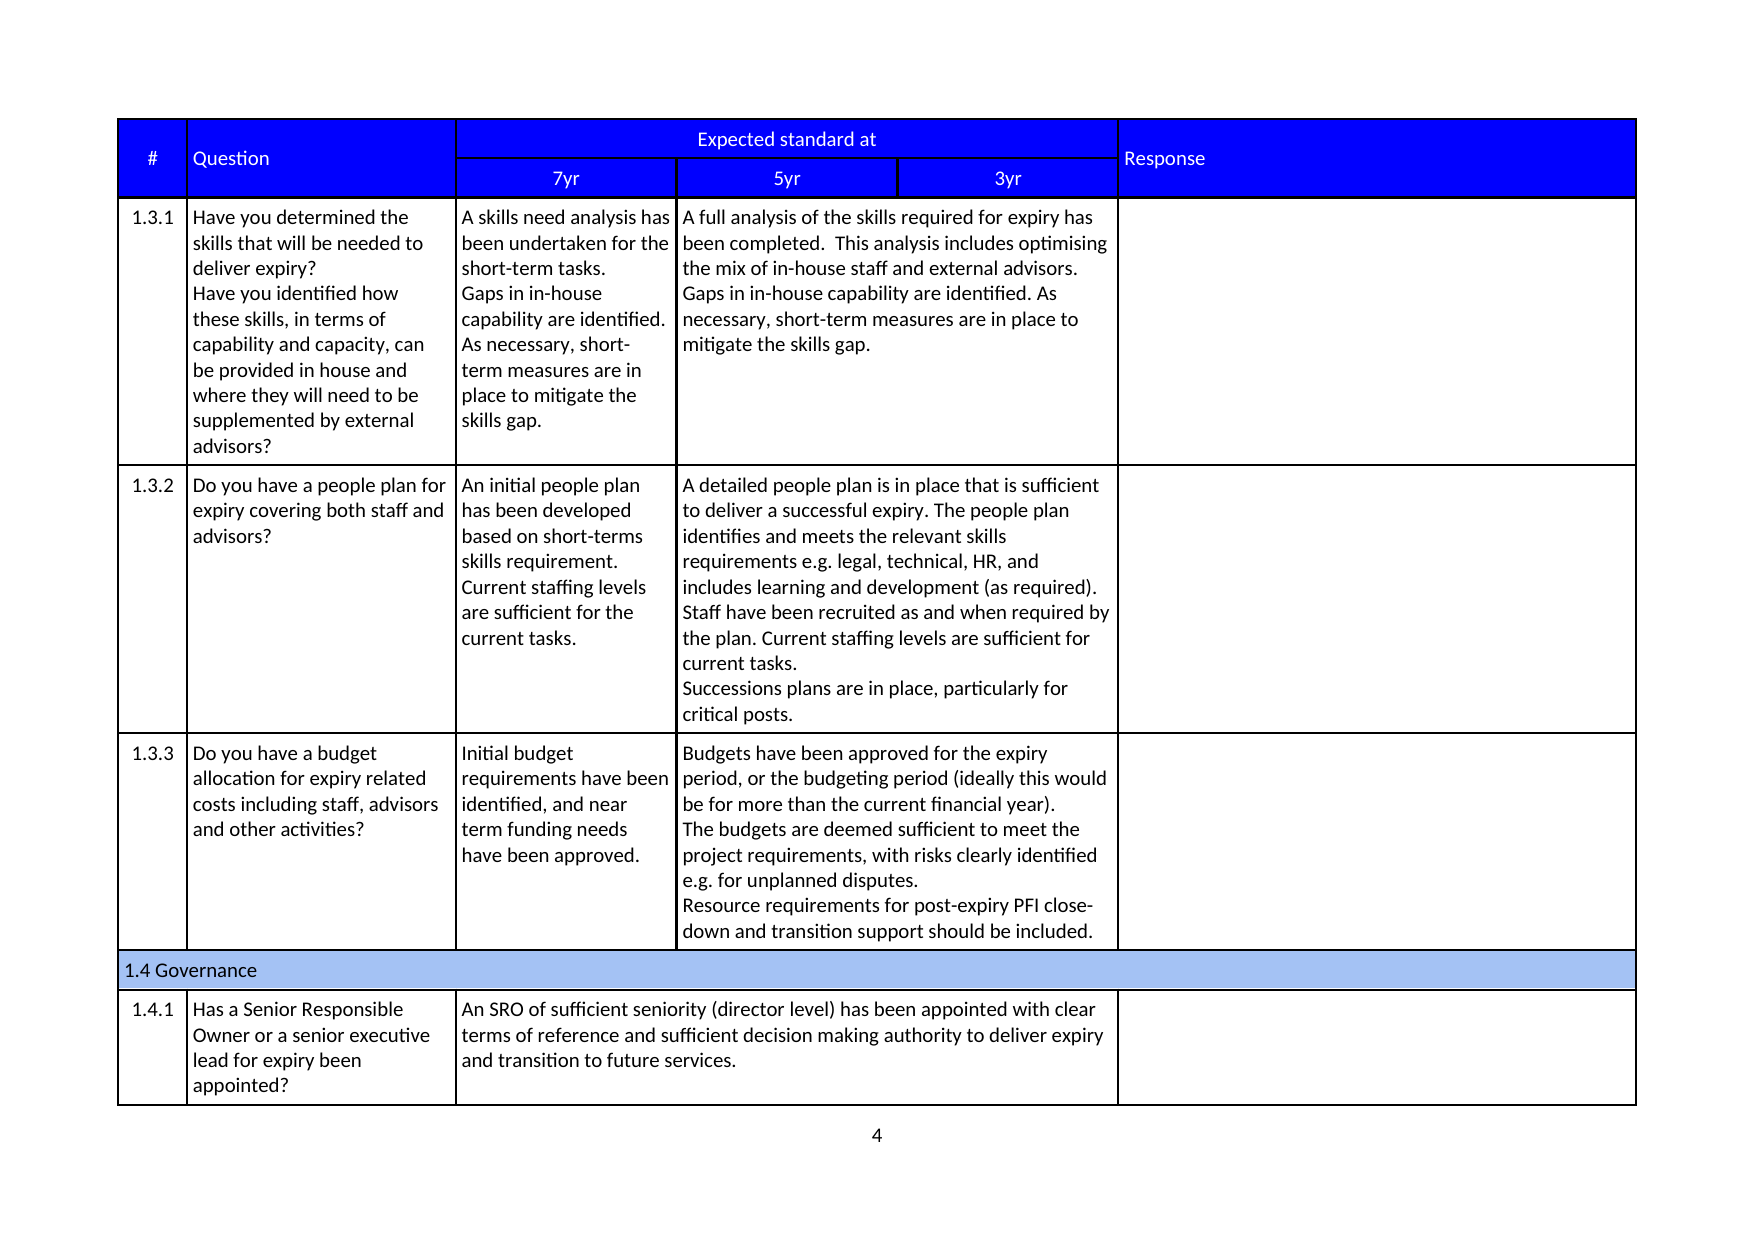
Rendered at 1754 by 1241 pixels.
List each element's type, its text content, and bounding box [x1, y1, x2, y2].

table_cell [1119, 199, 1635, 464]
table_cell [1119, 991, 1635, 1104]
table_cell 1.3.3 [119, 734, 186, 949]
table_header Question [188, 120, 455, 196]
table_cell A detailed people plan is in place that is sufficient to deliver a successful expiry. The people plan identifies and meets the relevant skills requirements e.g. legal, technical, HR, and includes learning and development (as required). Staff have been recruited as and when required by the plan. Current staffing levels are sufficient for current tasks. Successions plans are in place, particularly for critical posts. [678, 466, 1117, 732]
table_cell Has a Senior Responsible Owner or a senior executive lead for expiry been appointed? [188, 991, 455, 1104]
table_cell A full analysis of the skills required for expiry has been completed. This analysis includes optimising the mix of in-house staff and external advisors. Gaps in in-house capability are identified. As necessary, short-term measures are in place to mitigate the skills gap. [678, 199, 1117, 464]
table_cell [1119, 734, 1635, 949]
table_cell 1.3.1 [119, 199, 186, 464]
table_cell 3yr [899, 159, 1117, 196]
table_header Response [1119, 120, 1635, 196]
table_cell An initial people plan has been developed based on short-terms skills requirement. Current staffing levels are sufficient for the current tasks. [457, 466, 675, 732]
table_cell [1119, 466, 1635, 732]
table_cell A skills need analysis has been undertaken for the short-term tasks. Gaps in in-house capability are identified. As necessary, short-term measures are in place to mitigate the skills gap. [457, 199, 675, 464]
table_cell Do you have a budget allocation for expiry related costs including staff, advisors and other activities? [188, 734, 455, 949]
table_cell Budgets have been approved for the expiry period, or the budgeting period (ideally this would be for more than the current financial year). The budgets are deemed sufficient to meet the project requirements, with risks clearly identified e.g. for unplanned disputes. Resource requirements for post-expiry PFI close-down and transition support should be included. [678, 734, 1117, 949]
table_cell 5yr [678, 159, 896, 196]
table_cell Initial budget requirements have been identified, and near term funding needs have been approved. [457, 734, 675, 949]
table_cell Do you have a people plan for expiry covering both staff and advisors? [188, 466, 455, 732]
table_cell 1.4.1 [119, 991, 186, 1104]
table_cell An SRO of sufficient seniority (director level) has been appointed with clear terms of reference and sufficient decision making authority to deliver expiry and transition to future services. [457, 991, 1117, 1104]
table_cell 1.4 Governance [119, 951, 1635, 988]
table_cell 7yr [457, 159, 675, 196]
table_header Expected standard at [457, 120, 1117, 157]
table_cell Have you determined the skills that will be needed to deliver expiry? Have you identified how these skills, in terms of capability and capacity, can be provided in house and where they will need to be supplemented by external advisors? [188, 199, 455, 464]
table_cell 1.3.2 [119, 466, 186, 732]
table_header # [119, 120, 186, 196]
